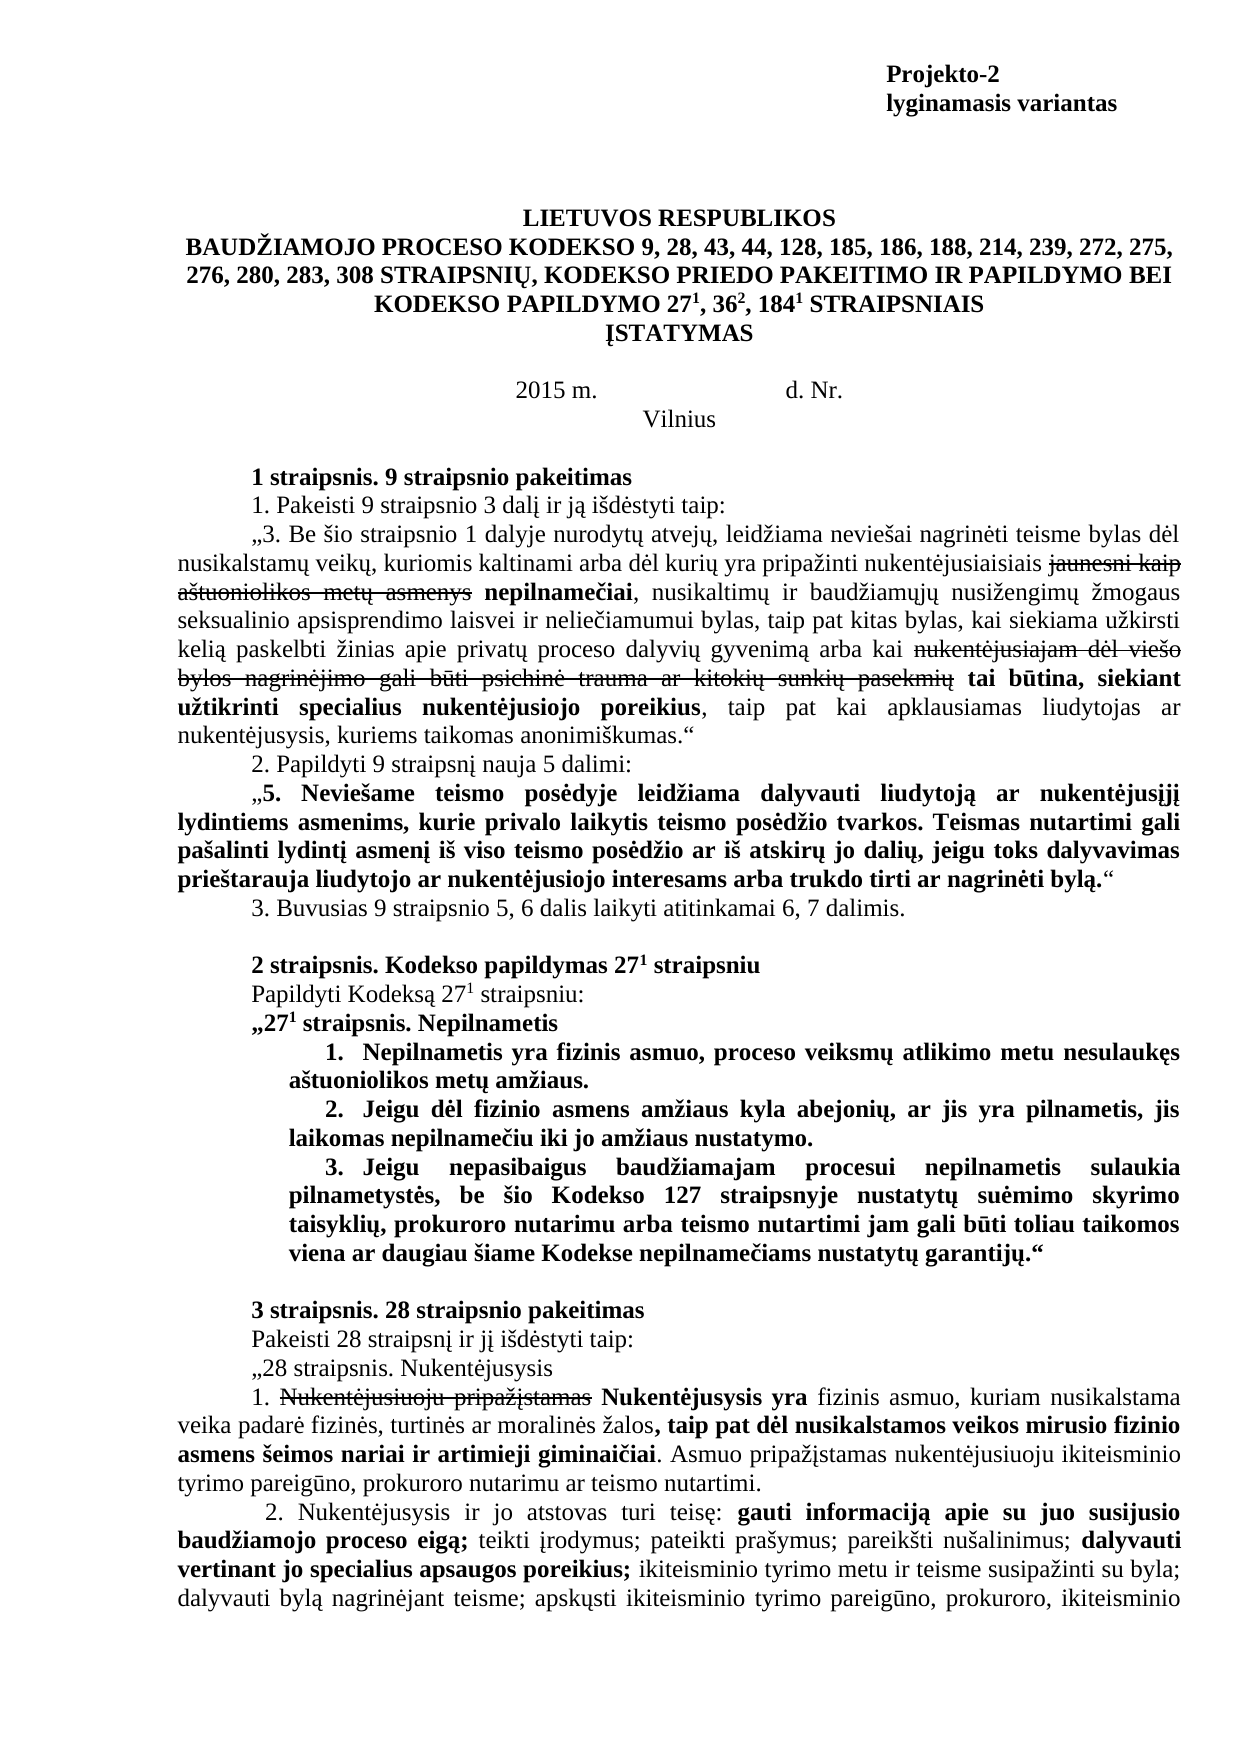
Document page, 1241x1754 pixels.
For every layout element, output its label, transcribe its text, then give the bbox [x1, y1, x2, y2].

list Jeigu dėl fizinio asmens amžiaus kyla abejonių, ar jis yra pilnametis, jis laikomas nepilnamečiu iki jo amžiaus nustatymo. [251, 1094, 1181, 1152]
text ĮSTATYMAS [177, 318, 1181, 347]
text 1. Nukentėjusiuoju pripažįstamas Nukentėjusysis yra fizinis asmuo, kuriam nusikalstama veika padarė fizinės, turtinės ar moralinės žalos, taip pat dėl nusikalstamos veikos mirusio fizinio asmens šeimos nariai ir artimieji giminaičiai. Asmuo pripažįstamas nukentėjusiuoju ikiteisminio tyrimo pareigūno, prokuroro nutarimu ar teismo nutartimi. [177, 1382, 1181, 1497]
text LIETUVOS RESPUBLIKOS [177, 203, 1181, 232]
text 2. Nukentėjusysis ir jo atstovas turi teisę: gauti informaciją apie su juo susijusio baudžiamojo proceso eigą; teikti įrodymus; pateikti prašymus; pareikšti nušalinimus; dalyvauti vertinant jo specialius apsaugos poreikius; ikiteisminio tyrimo metu ir teisme susipažinti su byla; dalyvauti bylą nagrinėjant teisme; apskųsti ikiteisminio tyrimo pareigūno, prokuroro, ikiteisminio [177, 1497, 1181, 1612]
text 3. Buvusias 9 straipsnio 5, 6 dalis laikyti atitinkamai 6, 7 dalimis. [177, 893, 1181, 922]
text 2. Papildyti 9 straipsnį nauja 5 dalimi: [177, 749, 1181, 778]
text „28 straipsnis. Nukentėjusysis [177, 1353, 1181, 1382]
text 2 straipsnis. Kodekso papildymas 271 straipsniu [177, 950, 1181, 979]
text „271 straipsnis. Nepilnametis [177, 1008, 1181, 1037]
list Nepilnametis yra fizinis asmuo, proceso veiksmų atlikimo metu nesulaukęs aštuoniolikos metų amžiaus. [251, 1037, 1181, 1094]
text BAUDŽIAMOJO PROCESO KODEKSO 9, 28, 43, 44, 128, 185, 186, 188, 214, 239, 272, 275, 276, 280, 283, 308 STRAIPSNIŲ, KODEKSO PRIEDO PAKEITIMO IR PAPILDYMO BEI KODEKSO PAPILDYMO 271, 362, 1841 STRAIPSNIAIS [177, 232, 1181, 318]
text „5. Neviešame teismo posėdyje leidžiama dalyvauti liudytoją ar nukentėjusįjį lydintiems asmenims, kurie privalo laikytis teismo posėdžio tvarkos. Teismas nutartimi gali pašalinti lydintį asmenį iš viso teismo posėdžio ar iš atskirų jo dalių, jeigu toks dalyvavimas prieštarauja liudytojo ar nukentėjusiojo interesams arba trukdo tirti ar nagrinėti bylą.“ [177, 778, 1181, 893]
list Jeigu nepasibaigus baudžiamajam procesui nepilnametis sulaukia pilnametystės, be šio Kodekso 127 straipsnyje nustatytų suėmimo skyrimo taisyklių, prokuroro nutarimu arba teismo nutartimi jam gali būti toliau taikomos viena ar daugiau šiame Kodekse nepilnamečiams nustatytų garantijų.“ [251, 1152, 1181, 1267]
text „3. Be šio straipsnio 1 dalyje nurodytų atvejų, leidžiama neviešai nagrinėti teisme bylas dėl nusikalstamų veikų, kuriomis kaltinami arba dėl kurių yra pripažinti nukentėjusiaisiais jaunesni kaip aštuoniolikos metų asmenys nepilnamečiai, nusikaltimų ir baudžiamųjų nusižengimų žmogaus seksualinio apsisprendimo laisvei ir neliečiamumui bylas, taip pat kitas bylas, kai siekiama užkirsti kelią paskelbti žinias apie privatų proceso dalyvių gyvenimą arba kai nukentėjusiajam dėl viešo bylos nagrinėjimo gali būti psichinė trauma ar kitokių sunkių pasekmių tai būtina, siekiant užtikrinti specialius nukentėjusiojo poreikius, taip pat kai apklausiamas liudytojas ar nukentėjusysis, kuriems taikomas anonimiškumas.“ [177, 519, 1181, 749]
text Vilnius [177, 404, 1181, 433]
text 1 straipsnis. 9 straipsnio pakeitimas [177, 462, 1181, 490]
text 2015 m. d. Nr. [177, 375, 1181, 404]
text 3 straipsnis. 28 straipsnio pakeitimas [177, 1295, 1181, 1324]
text Papildyti Kodeksą 271 straipsniu: [177, 979, 1181, 1008]
text 1. Pakeisti 9 straipsnio 3 dalį ir ją išdėstyti taip: [177, 490, 1181, 519]
text Pakeisti 28 straipsnį ir jį išdėstyti taip: [177, 1324, 1181, 1353]
